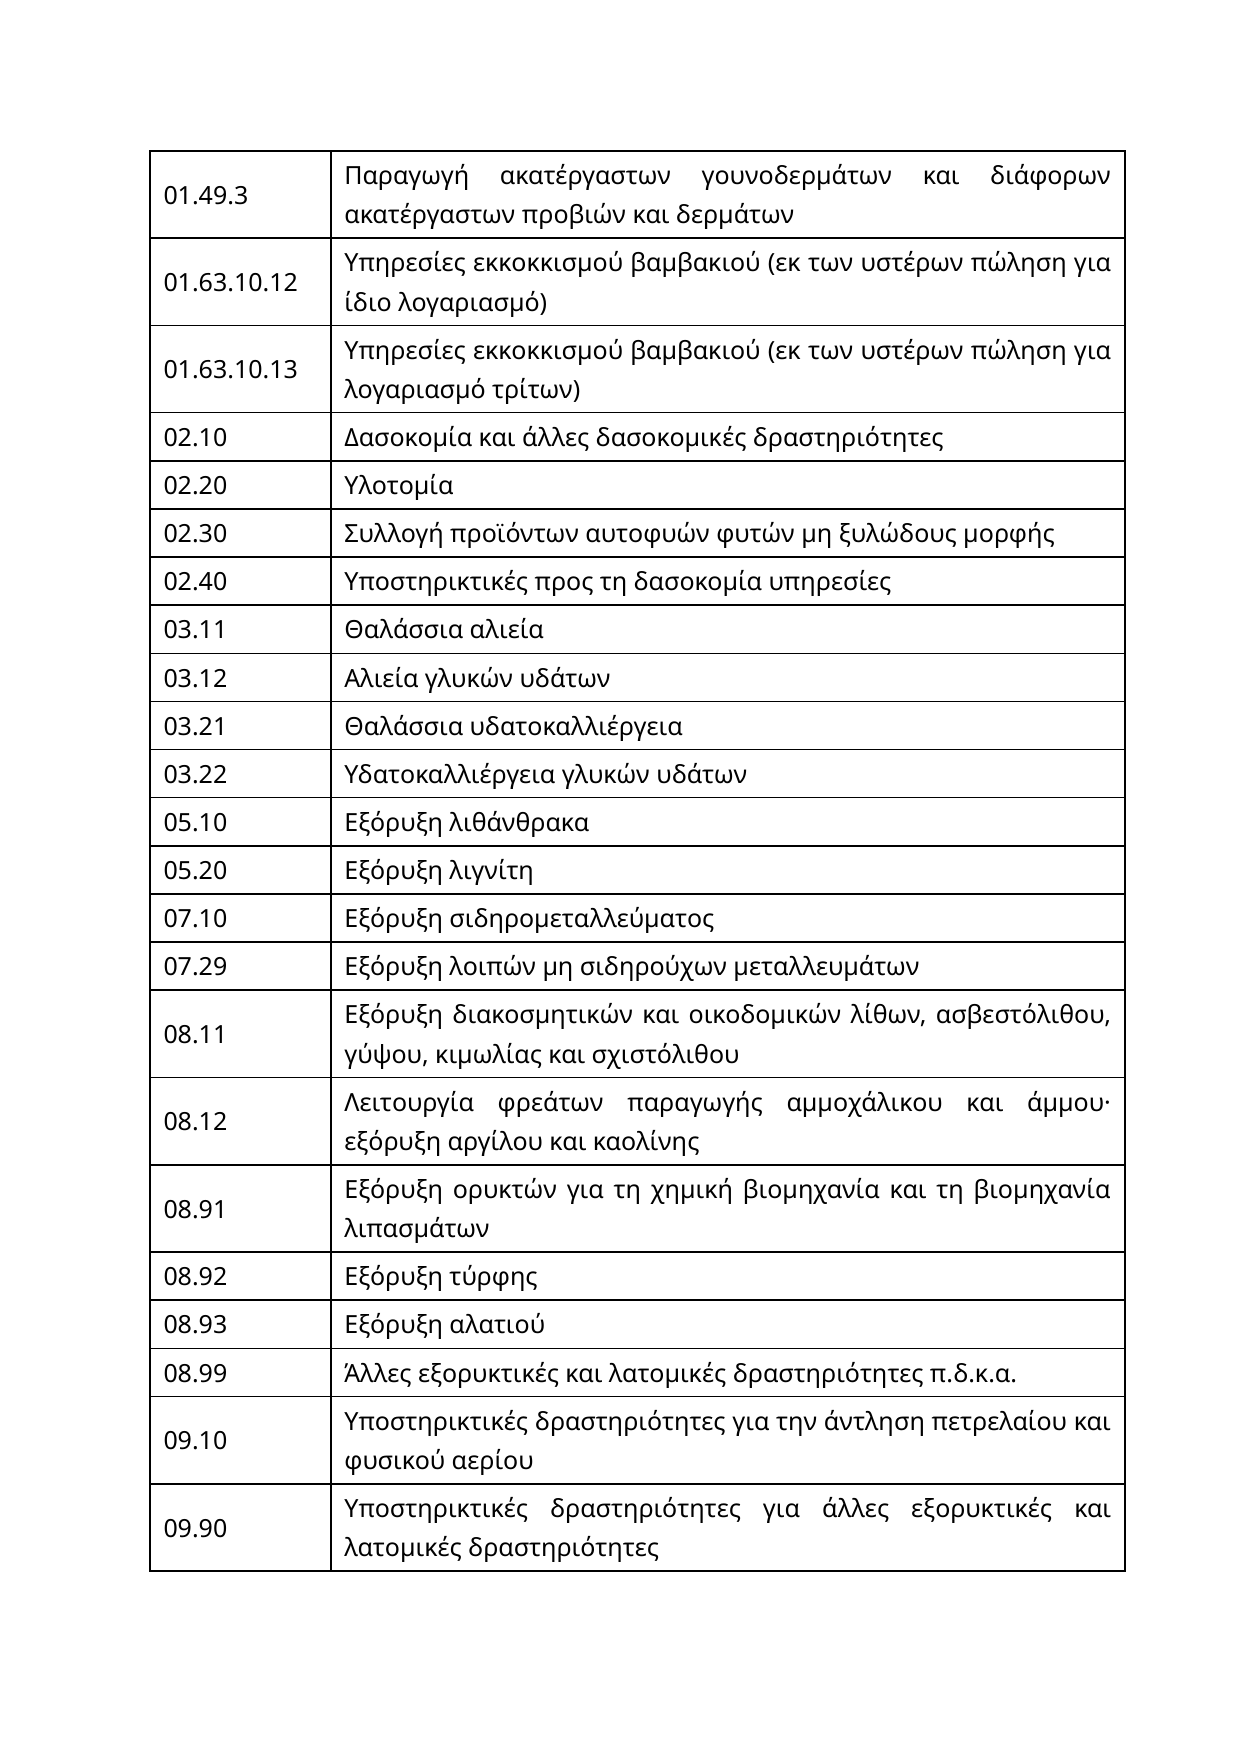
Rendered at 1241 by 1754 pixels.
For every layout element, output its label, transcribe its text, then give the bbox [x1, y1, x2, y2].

table_cell Υπηρεσίες εκκοκκισμού βαμβακιού (εκ των υστέρων πώληση για ίδιο λογαριασμό) [332, 239, 1124, 324]
table_cell Άλλες εξορυκτικές και λατομικές δραστηριότητες π.δ.κ.α. [332, 1349, 1124, 1396]
table_cell 02.20 [151, 462, 330, 508]
table_cell Υπηρεσίες εκκοκκισμού βαμβακιού (εκ των υστέρων πώληση για λογαριασμό τρίτων) [332, 326, 1124, 412]
table_cell Υδατοκαλλιέργεια γλυκών υδάτων [332, 750, 1124, 797]
table_cell Υποστηρικτικές δραστηριότητες για την άντληση πετρελαίου και φυσικού αερίου [332, 1397, 1124, 1483]
table_cell Εξόρυξη αλατιού [332, 1301, 1124, 1347]
table_cell Θαλάσσια αλιεία [332, 606, 1124, 652]
table_cell 08.91 [151, 1166, 330, 1251]
table_cell Εξόρυξη ορυκτών για τη χημική βιομηχανία και τη βιομηχανία λιπασμάτων [332, 1166, 1124, 1251]
table_cell Υποστηρικτικές προς τη δασοκομία υπηρεσίες [332, 558, 1124, 604]
table_cell Εξόρυξη σιδηρομεταλλεύματος [332, 895, 1124, 941]
table_cell 02.40 [151, 558, 330, 604]
table_cell 08.93 [151, 1301, 330, 1347]
table_cell Αλιεία γλυκών υδάτων [332, 654, 1124, 701]
table_cell 05.10 [151, 798, 330, 845]
table_cell 08.92 [151, 1253, 330, 1299]
table_cell Παραγωγή ακατέργαστων γουνοδερμάτων και διάφορων ακατέργαστων προβιών και δερμάτων [332, 152, 1124, 237]
table_cell 07.10 [151, 895, 330, 941]
table_cell 03.12 [151, 654, 330, 701]
table_cell Θαλάσσια υδατοκαλλιέργεια [332, 702, 1124, 749]
table_cell Εξόρυξη λοιπών μη σιδηρούχων μεταλλευμάτων [332, 943, 1124, 989]
table_cell Εξόρυξη διακοσμητικών και οικοδομικών λίθων, ασβεστόλιθου, γύψου, κιμωλίας και σχιστόλιθου [332, 991, 1124, 1077]
table_cell 08.12 [151, 1078, 330, 1164]
table_cell 01.63.10.12 [151, 239, 330, 324]
table_cell Συλλογή προϊόντων αυτοφυών φυτών μη ξυλώδους μορφής [332, 510, 1124, 556]
table_cell 03.22 [151, 750, 330, 797]
table_cell Υλοτομία [332, 462, 1124, 508]
table_cell 02.10 [151, 413, 330, 460]
table_cell Λειτουργία φρεάτων παραγωγής αμμοχάλικου και άμμου· εξόρυξη αργίλου και καολίνης [332, 1078, 1124, 1164]
table_cell Εξόρυξη λιγνίτη [332, 847, 1124, 893]
table_cell 09.90 [151, 1485, 330, 1570]
table_cell 01.63.10.13 [151, 326, 330, 412]
table_cell Εξόρυξη τύρφης [332, 1253, 1124, 1299]
table_cell 09.10 [151, 1397, 330, 1483]
table_cell 08.11 [151, 991, 330, 1077]
table_cell 01.49.3 [151, 152, 330, 237]
table_cell Υποστηρικτικές δραστηριότητες για άλλες εξορυκτικές και λατομικές δραστηριότητες [332, 1485, 1124, 1570]
table_cell 03.21 [151, 702, 330, 749]
table_cell 07.29 [151, 943, 330, 989]
table_cell 05.20 [151, 847, 330, 893]
table_cell Εξόρυξη λιθάνθρακα [332, 798, 1124, 845]
table_cell Δασοκομία και άλλες δασοκομικές δραστηριότητες [332, 413, 1124, 460]
table_cell 08.99 [151, 1349, 330, 1396]
table_cell 03.11 [151, 606, 330, 652]
table_cell 02.30 [151, 510, 330, 556]
